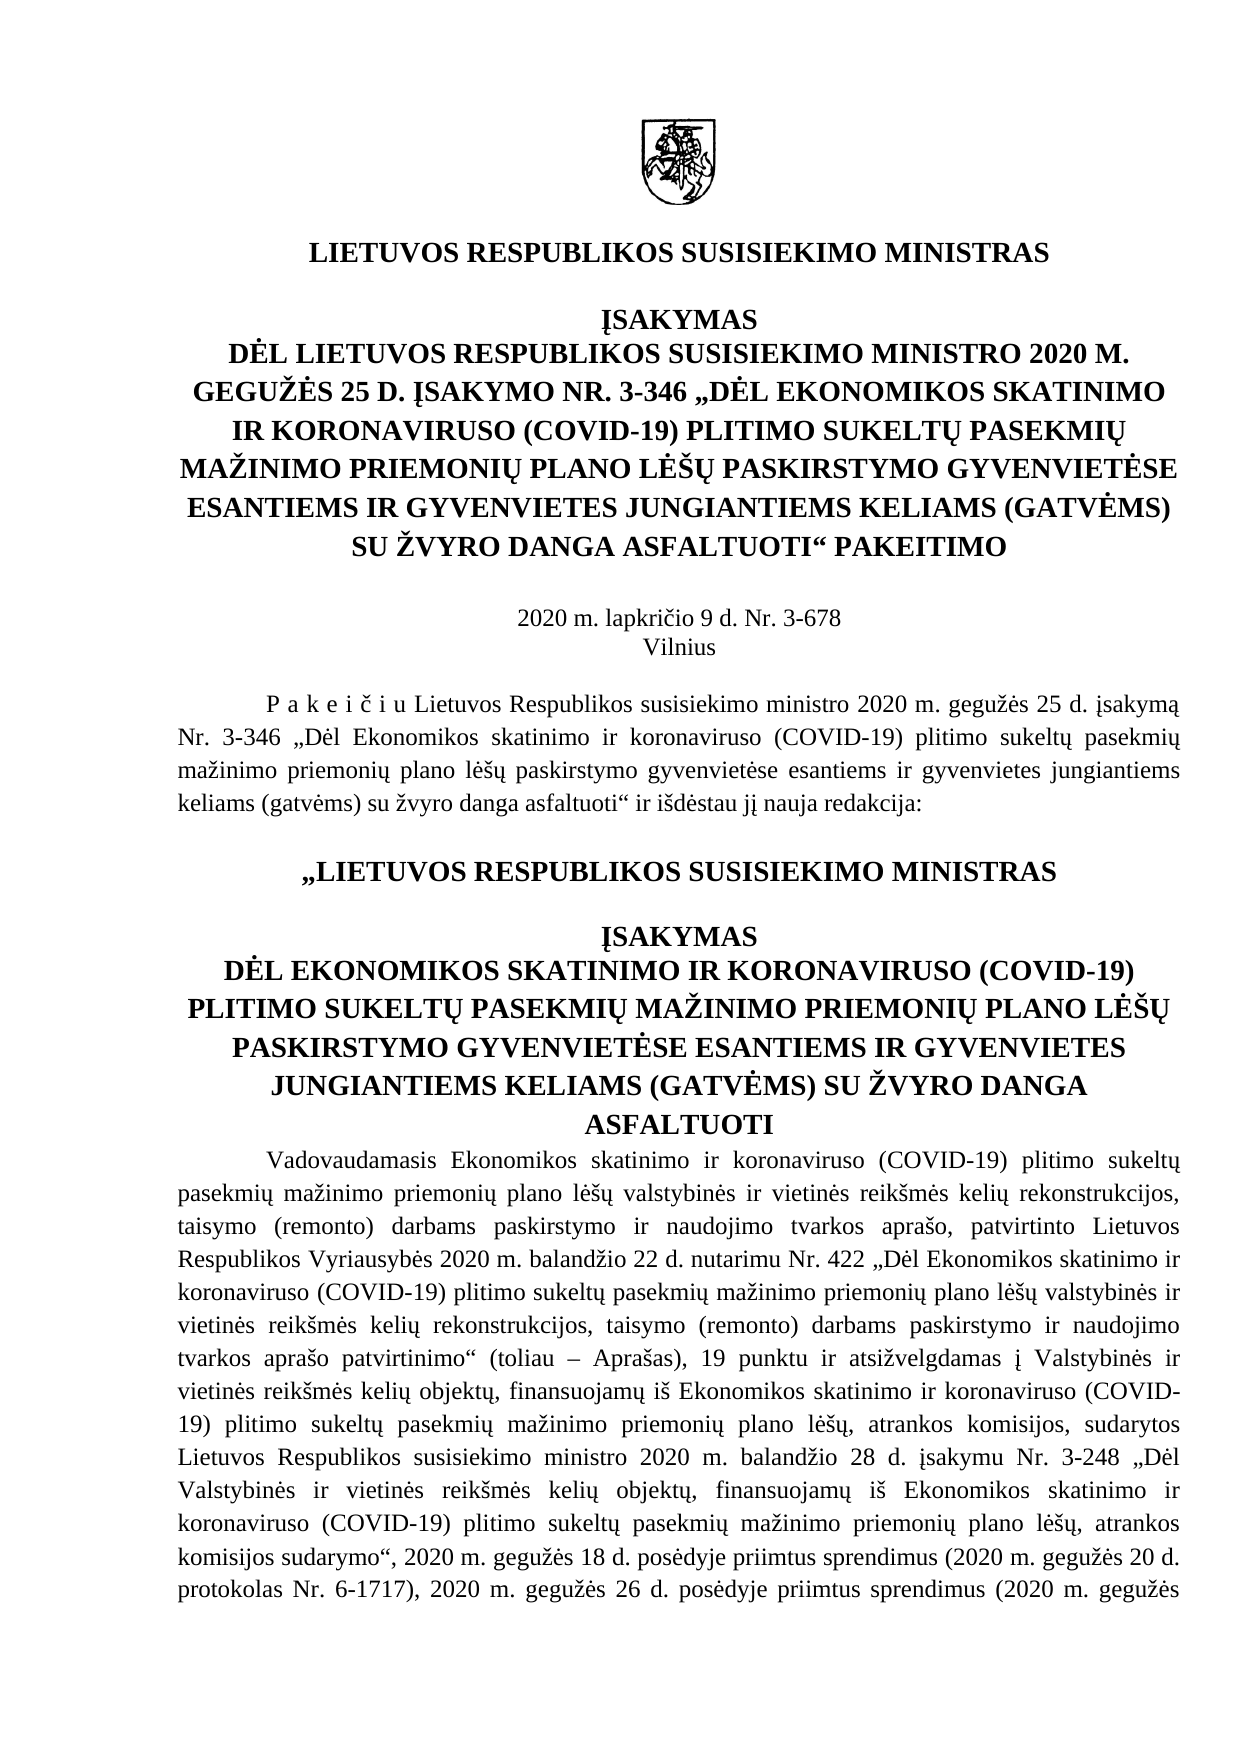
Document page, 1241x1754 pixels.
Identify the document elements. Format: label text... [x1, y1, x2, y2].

text DĖL LIETUVOS RESPUBLIKOS SUSISIEKIMO MINISTRO 2020 M. GEGUŽĖS 25 D. ĮSAKYMO NR. 3-346 „DĖL EKONOMIKOS SKATINIMO IR KORONAVIRUSO (COVID-19) PLITIMO SUKELTŲ PASEKMIŲ MAŽINIMO PRIEMONIŲ PLANO LĖŠŲ PASKIRSTYMO GYVENVIETĖSE ESANTIEMS IR GYVENVIETES JUNGIANTIEMS KELIAMS (GATVĖMS) SU ŽVYRO DANGA ASFALTUOTI“ PAKEITIMO [177, 336, 1181, 562]
text P a k e i č i u Lietuvos Respublikos susisiekimo ministro 2020 m. gegužės 25 d. įsakymą Nr. 3-346 „Dėl Ekonomikos skatinimo ir koronaviruso (COVID-19) plitimo sukeltų pasekmių mažinimo priemonių plano lėšų paskirstymo gyvenvietėse esantiems ir gyvenvietes jungiantiems keliams (gatvėms) su žvyro danga asfaltuoti“ ir išdėstau jį nauja redakcija: [177, 689, 1181, 817]
text DĖL EKONOMIKOS SKATINIMO IR KORONAVIRUSO (COVID-19) PLITIMO SUKELTŲ PASEKMIŲ MAŽINIMO PRIEMONIŲ PLANO LĖŠŲ PASKIRSTYMO GYVENVIETĖSE ESANTIEMS IR GYVENVIETES JUNGIANTIEMS KELIAMS (GATVĖMS) SU ŽVYRO DANGA ASFALTUOTI [177, 953, 1181, 1140]
text ĮSAKYMAS [177, 302, 1181, 336]
text LIETUVOS RESPUBLIKOS SUSISIEKIMO MINISTRAS [177, 235, 1181, 269]
text ĮSAKYMAS [177, 919, 1181, 953]
text 2020 m. lapkričio 9 d. Nr. 3-678 [177, 603, 1181, 632]
text Vadovaudamasis Ekonomikos skatinimo ir koronaviruso (COVID-19) plitimo sukeltų pasekmių mažinimo priemonių plano lėšų valstybinės ir vietinės reikšmės kelių rekonstrukcijos, taisymo (remonto) darbams paskirstymo ir naudojimo tvarkos aprašo, patvirtinto Lietuvos Respublikos Vyriausybės 2020 m. balandžio 22 d. nutarimu Nr. 422 „Dėl Ekonomikos skatinimo ir koronaviruso (COVID-19) plitimo sukeltų pasekmių mažinimo priemonių plano lėšų valstybinės ir vietinės reikšmės kelių rekonstrukcijos, taisymo (remonto) darbams paskirstymo ir naudojimo tvarkos aprašo patvirtinimo“ (toliau – Aprašas), 19 punktu ir atsižvelgdamas į Valstybinės ir vietinės reikšmės kelių objektų, finansuojamų iš Ekonomikos skatinimo ir koronaviruso (COVID-19) plitimo sukeltų pasekmių mažinimo priemonių plano lėšų, atrankos komisijos, sudarytos Lietuvos Respublikos susisiekimo ministro 2020 m. balandžio 28 d. įsakymu Nr. 3-248 „Dėl Valstybinės ir vietinės reikšmės kelių objektų, finansuojamų iš Ekonomikos skatinimo ir koronaviruso (COVID-19) plitimo sukeltų pasekmių mažinimo priemonių plano lėšų, atrankos komisijos sudarymo“, 2020 m. gegužės 18 d. posėdyje priimtus sprendimus (2020 m. gegužės 20 d. protokolas Nr. 6-1717), 2020 m. gegužės 26 d. posėdyje priimtus sprendimus (2020 m. gegužės [177, 1145, 1181, 1603]
text „LIETUVOS RESPUBLIKOS SUSISIEKIMO MINISTRAS [177, 854, 1181, 888]
text Vilnius [177, 632, 1181, 661]
